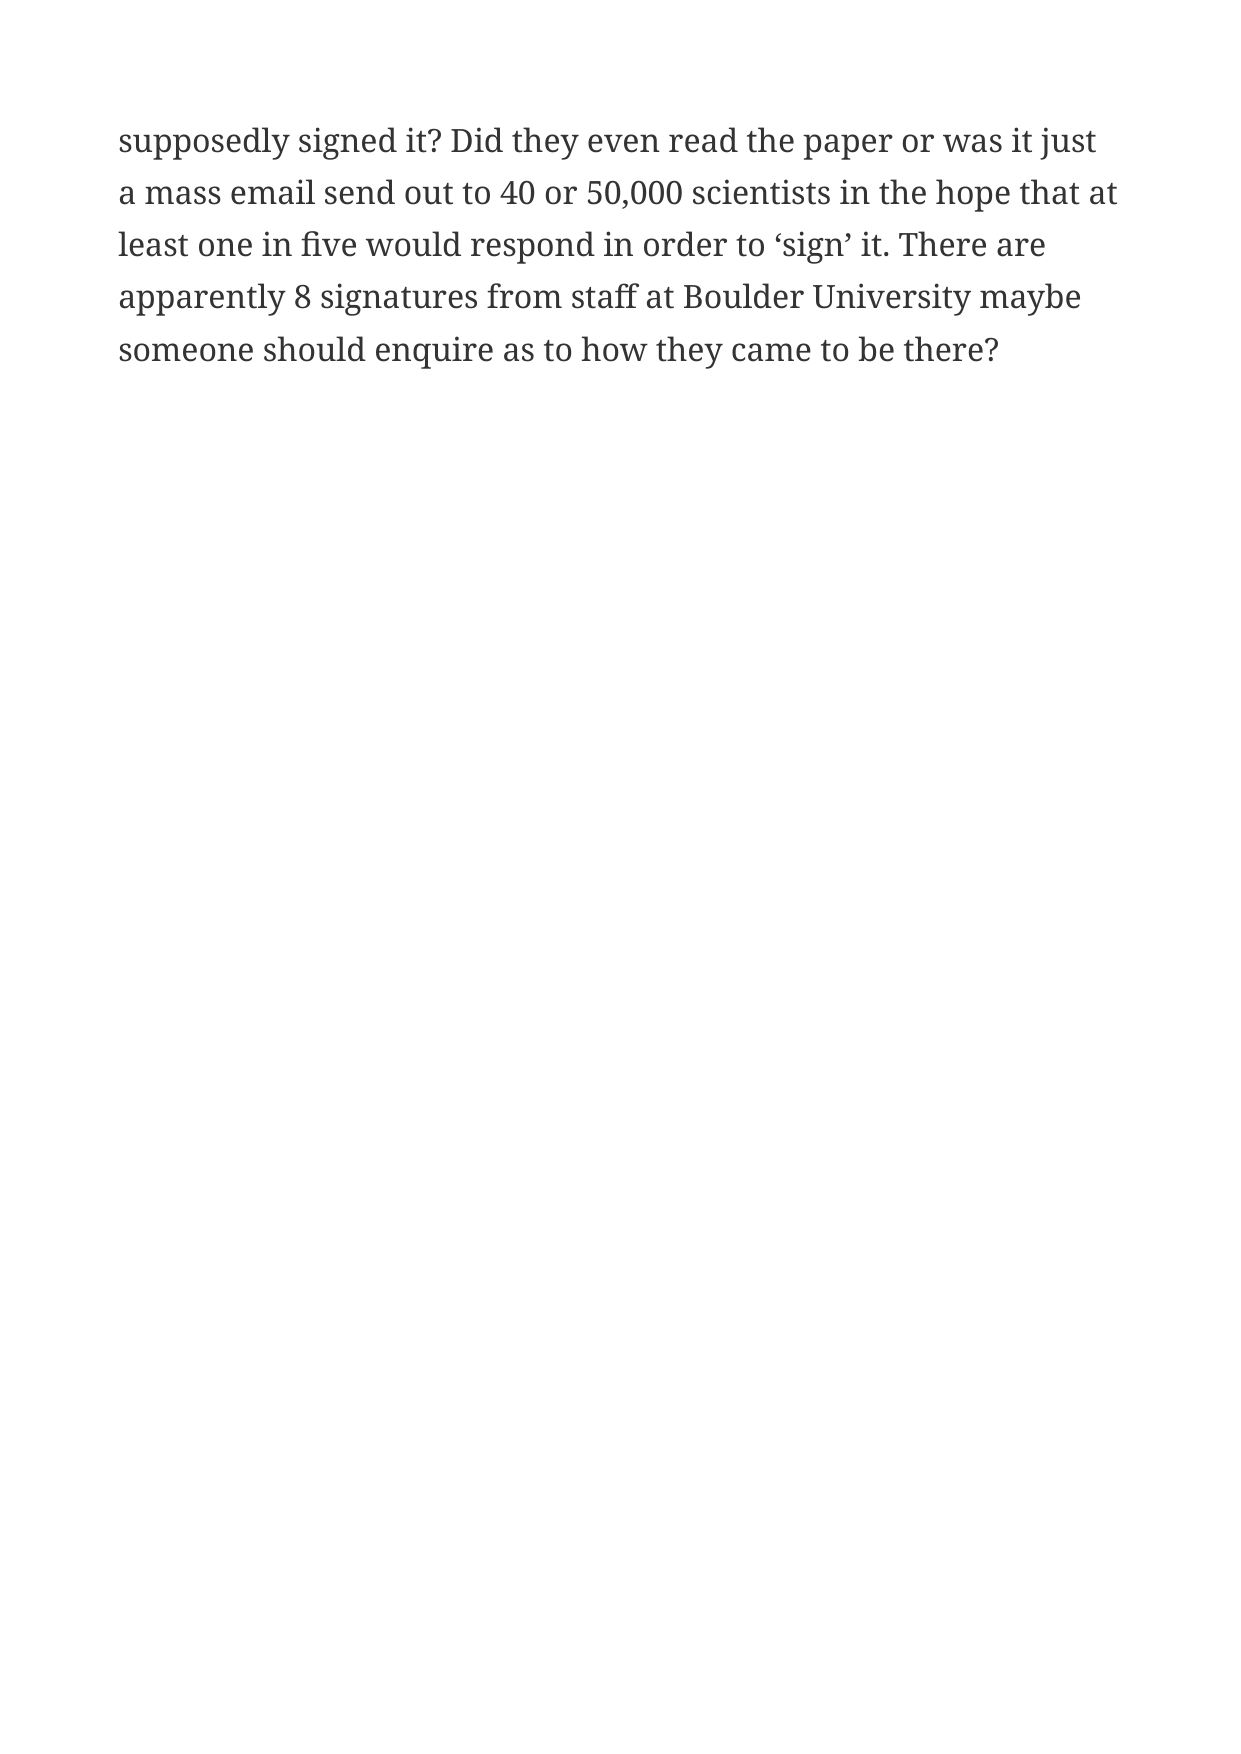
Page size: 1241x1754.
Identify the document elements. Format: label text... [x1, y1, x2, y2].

text supposedly signed it? Did they even read the paper or was it just a mass email send out to 40 or 50,000 scientists in the hope that at least one in five would respond in order to ‘sign’ it. There are apparently 8 signatures from staff at Boulder University maybe someone should enquire as to how they came to be there? [118, 118, 1122, 370]
